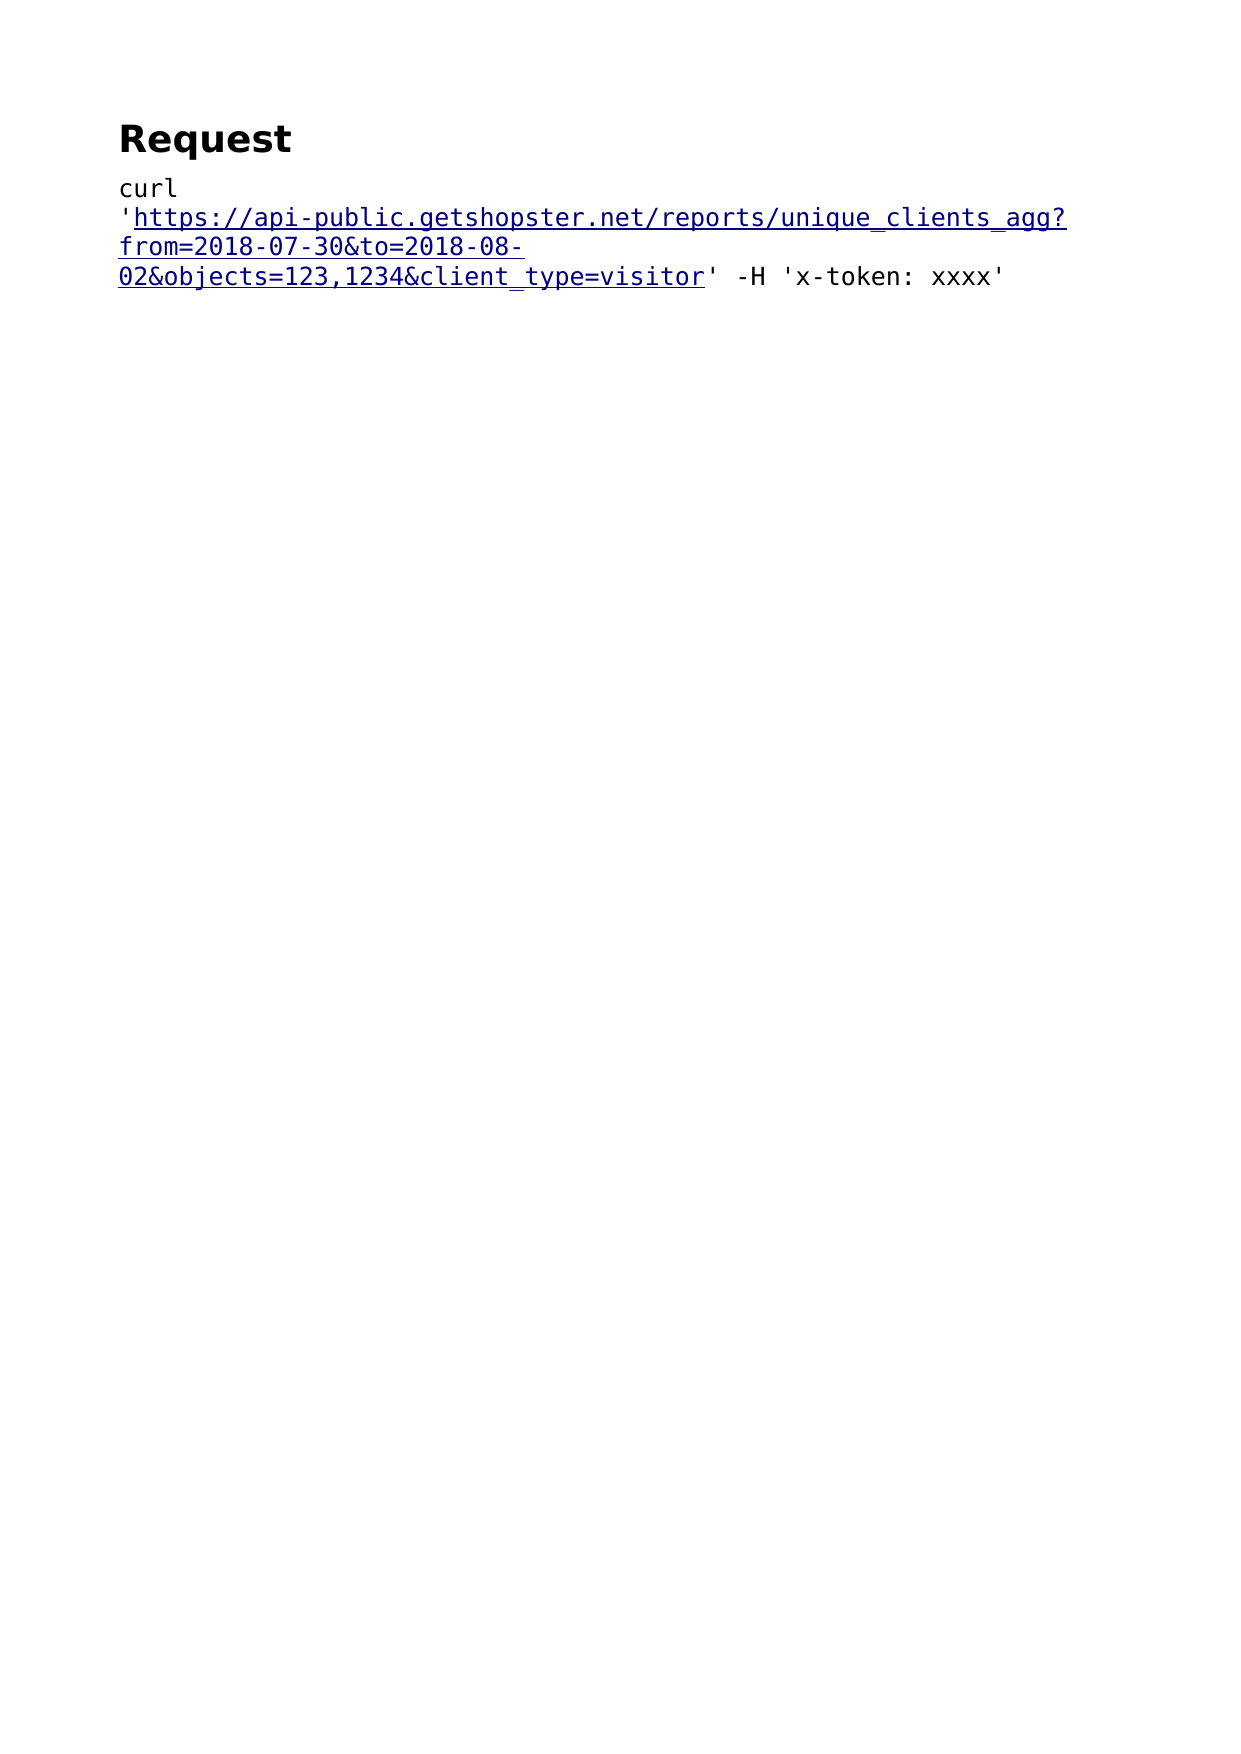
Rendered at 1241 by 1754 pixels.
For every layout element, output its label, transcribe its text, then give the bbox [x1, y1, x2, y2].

text curl 'https://api-public.getshopster.net/reports/unique_clients_agg?from=2018-07-30&to=2018-08-02&objects=123,1234&client_type=visitor' -H 'x-token: xxxx' [118, 174, 1122, 291]
subtitle Request [118, 118, 1122, 162]
